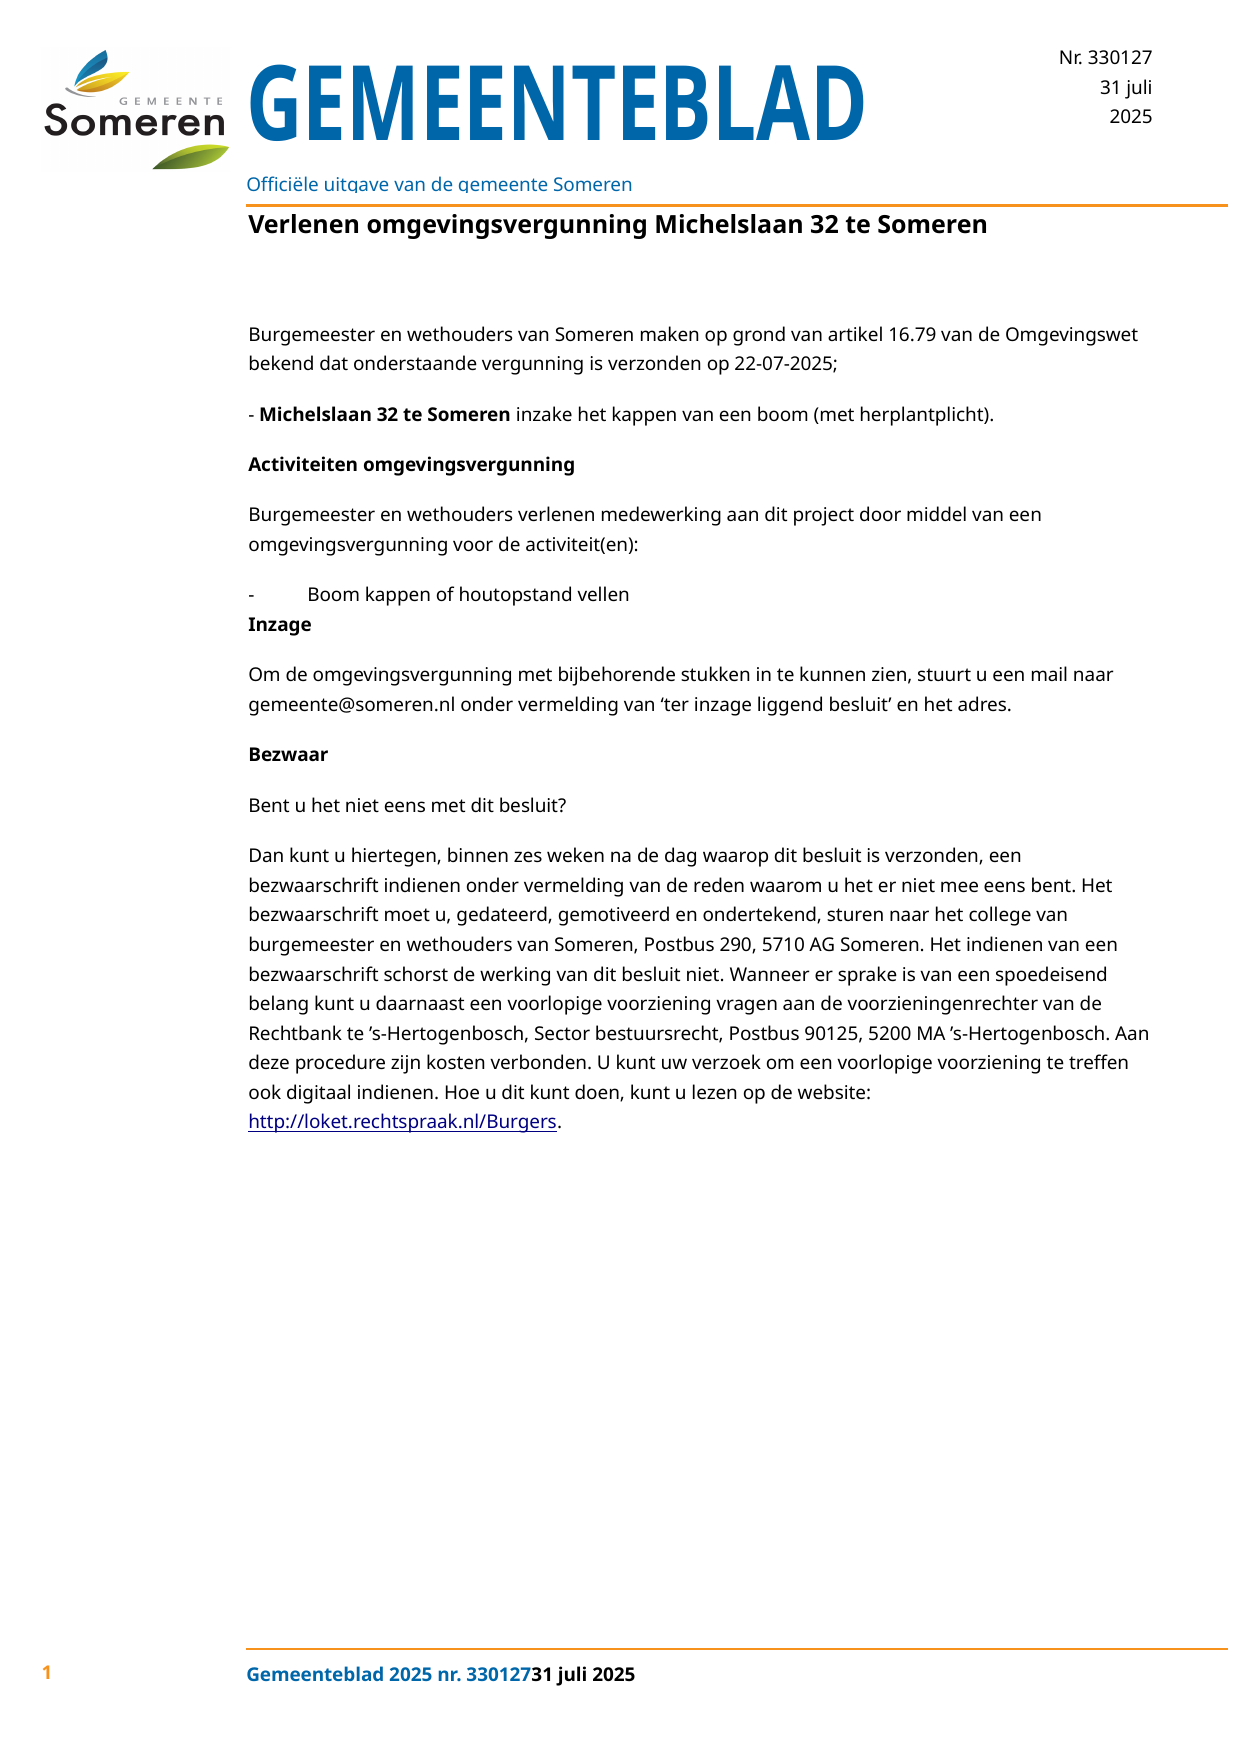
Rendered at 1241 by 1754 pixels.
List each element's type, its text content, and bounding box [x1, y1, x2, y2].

picture [41, 47, 231, 172]
text Activiteiten omgevingsvergunning [248, 451, 1152, 477]
text Burgemeester en wethouders van Someren maken op grond van artikel 16.79 van de Omgevingswet bekend dat onderstaande vergunning is verzonden op 22-07-2025; [248, 321, 1152, 376]
text Burgemeester en wethouders verlenen medewerking aan dit project door middel van een omgevingsvergunning voor de activiteit(en): [248, 502, 1152, 557]
text - Michelslaan 32 te Someren inzake het kappen van een boom (met herplantplicht). [248, 401, 1152, 426]
text Bent u het niet eens met dit besluit? [248, 792, 1152, 818]
text Inzage [248, 611, 1152, 637]
list Boom kappen of houtopstand vellen [248, 582, 1152, 607]
text Om de omgevingsvergunning met bijbehorende stukken in te kunnen zien, stuurt u een mail naar gemeente@someren.nl onder vermelding van ‘ter inzage liggend besluit’ en het adres. [248, 662, 1152, 717]
text Bezwaar [248, 742, 1152, 767]
text Dan kunt u hiertegen, binnen zes weken na de dag waarop dit besluit is verzonden, een bezwaarschrift indienen onder vermelding van de reden waarom u het er niet mee eens bent. Het bezwaarschrift moet u, gedateerd, gemotiveerd en ondertekend, sturen naar het college van burgemeester en wethouders van Someren, Postbus 290, 5710 AG Someren. Het indienen van een bezwaarschrift schorst de werking van dit besluit niet. Wanneer er sprake is van een spoedeisend belang kunt u daarnaast een voorlopige voorziening vragen aan de voorzieningenrechter van de Rechtbank te ’s-Hertogenbosch, Sector bestuursrecht, Postbus 90125, 5200 MA ’s-Hertogenbosch. Aan deze procedure zijn kosten verbonden. U kunt uw verzoek om een voorlopige voorziening te treffen ook digitaal indienen. Hoe u dit kunt doen, kunt u lezen op de website: http://loket.rechtspraak.nl/Burgers. [248, 842, 1152, 1134]
text Verlenen omgevingsvergunning Michelslaan 32 te Someren [248, 207, 1152, 241]
